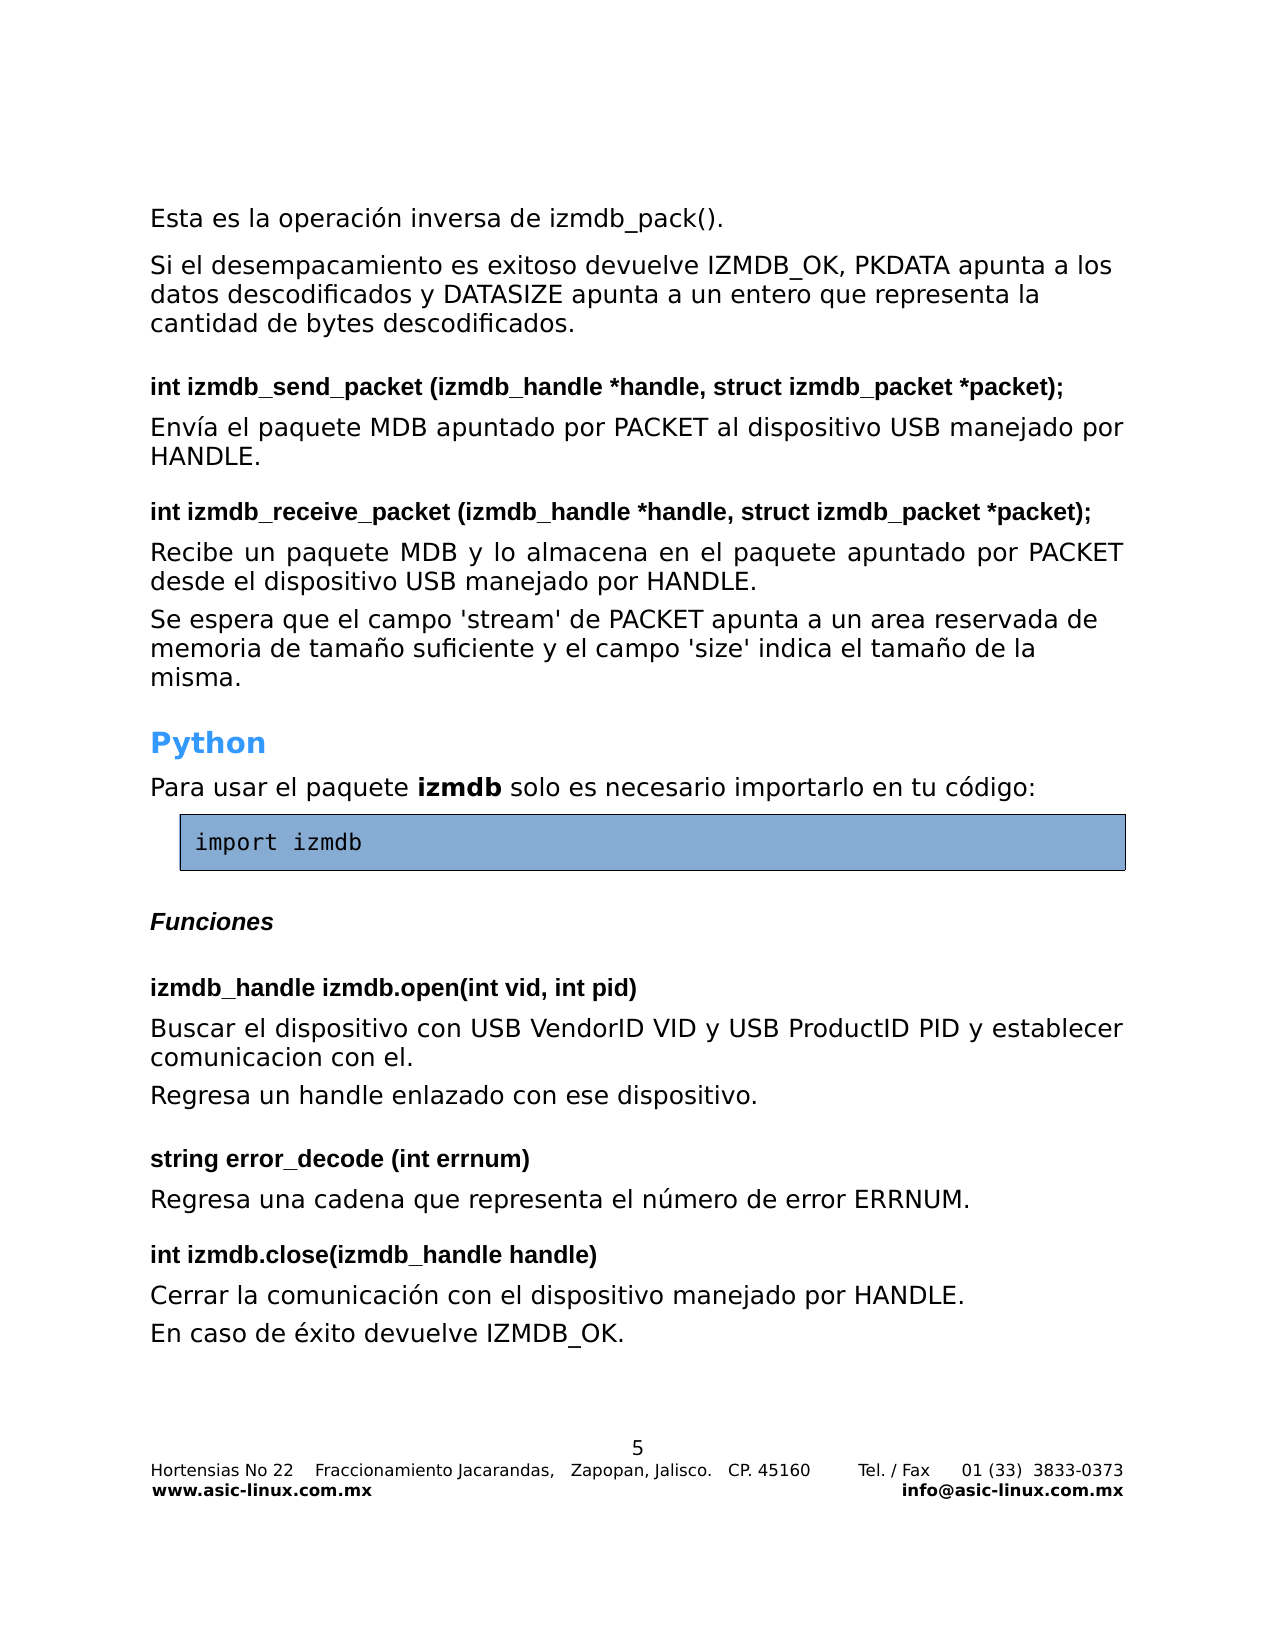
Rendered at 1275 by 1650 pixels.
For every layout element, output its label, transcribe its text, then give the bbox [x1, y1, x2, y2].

text Envía el paquete MDB apuntado por PACKET al dispositivo USB manejado por HANDLE. [150, 413, 1125, 472]
text Regresa un handle enlazado con ese dispositivo. [150, 1081, 1125, 1111]
subtitle string error_decode (int errnum) [150, 1144, 1125, 1173]
text Cerrar la comunicación con el dispositivo manejado por HANDLE. [150, 1281, 1125, 1310]
text En caso de éxito devuelve IZMDB_OK. [150, 1319, 1125, 1348]
text Esta es la operación inversa de izmdb_pack(). [150, 204, 1125, 233]
text Si el desempacamiento es exitoso devuelve IZMDB_OK, PKDATA apunta a los datos descodificados y DATASIZE apunta a un entero que representa la cantidad de bytes descodificados. [150, 251, 1125, 338]
subtitle int izmdb_send_packet (izmdb_handle *handle, struct izmdb_packet *packet); [150, 372, 1125, 401]
text import izmdb [181, 815, 1125, 870]
subtitle int izmdb_receive_packet (izmdb_handle *handle, struct izmdb_packet *packet); [150, 497, 1125, 525]
text Para usar el paquete izmdb solo es necesario importarlo en tu código: [150, 773, 1125, 802]
text Regresa una cadena que representa el número de error ERRNUM. [150, 1186, 1125, 1215]
subtitle izmdb_handle izmdb.open(int vid, int pid) [150, 973, 1125, 1002]
text Buscar el dispositivo con USB VendorID VID y USB ProductID PID y establecer comunicacion con el. [150, 1014, 1125, 1072]
text Recibe un paquete MDB y lo almacena en el paquete apuntado por PACKET desde el dispositivo USB manejado por HANDLE. [150, 538, 1125, 596]
text Se espera que el campo 'stream' de PACKET apunta a un area reservada de memoria de tamaño suficiente y el campo 'size' indica el tamaño de la misma. [150, 605, 1125, 692]
subtitle Python [150, 726, 1125, 760]
subtitle int izmdb.close(izmdb_handle handle) [150, 1240, 1125, 1268]
subtitle Funciones [150, 907, 1125, 936]
